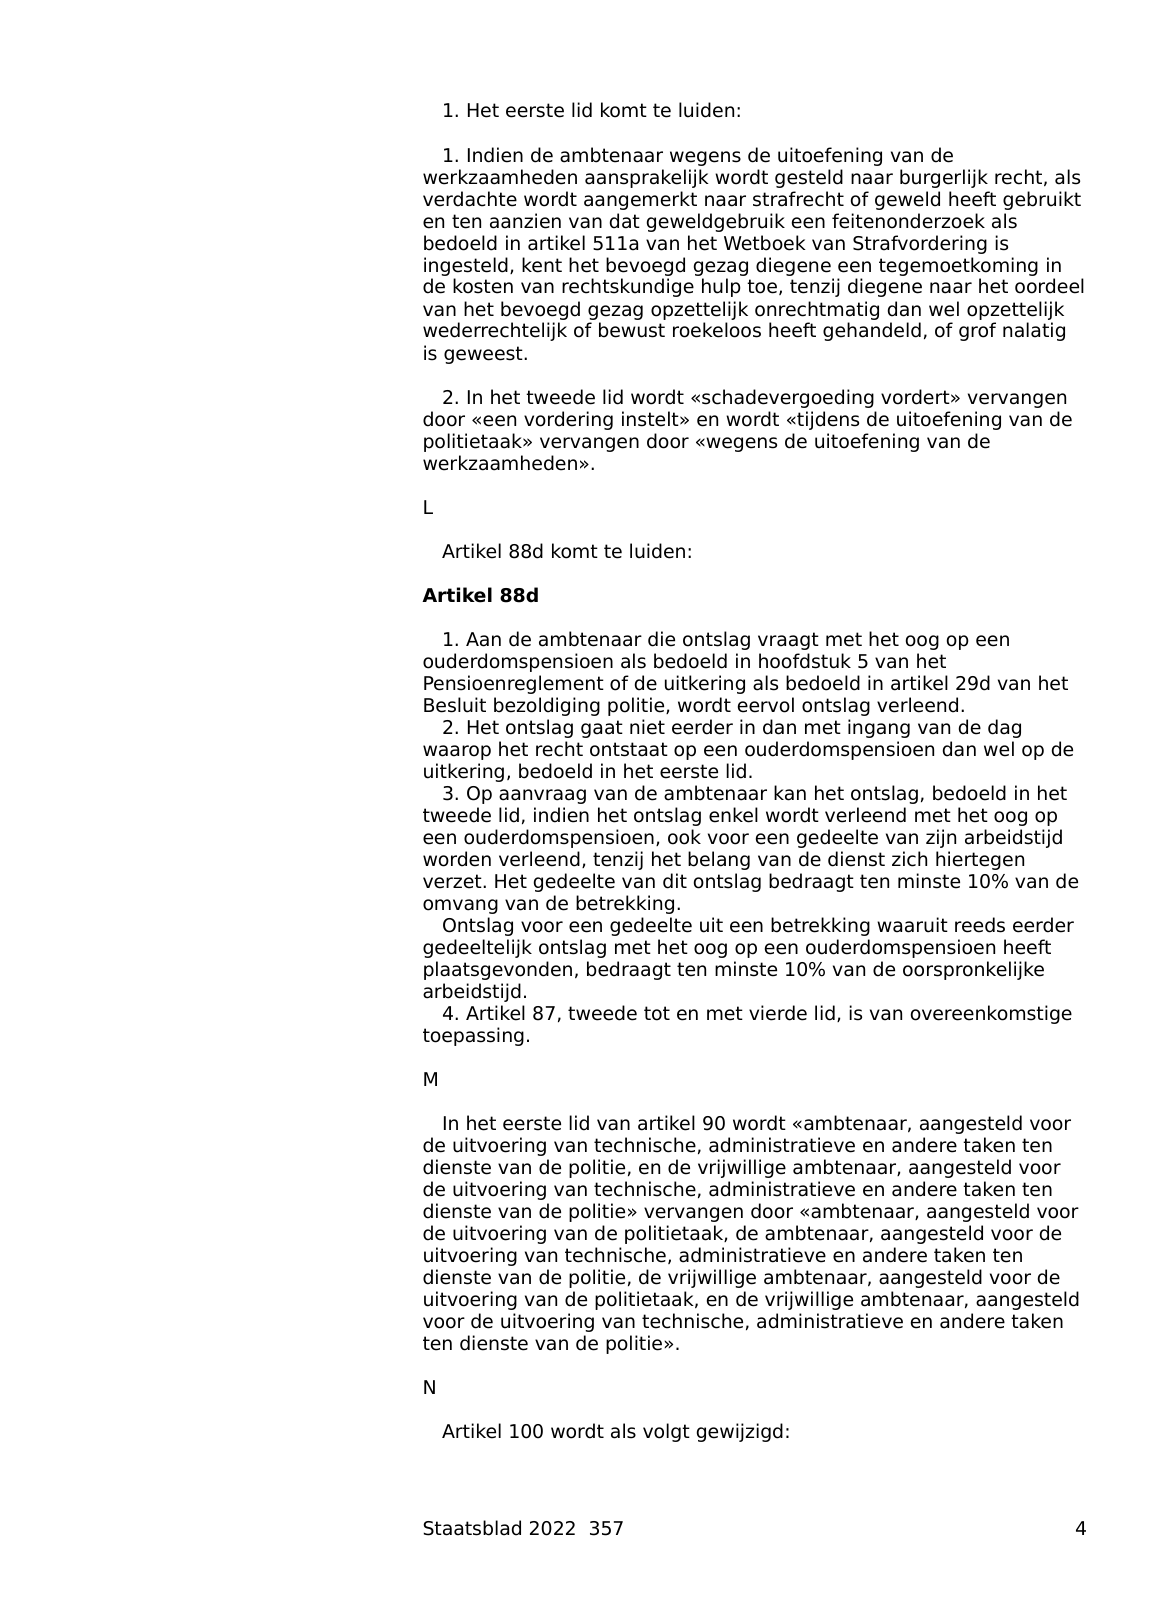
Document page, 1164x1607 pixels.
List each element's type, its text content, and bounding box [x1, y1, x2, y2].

text 1. Het eerste lid komt te luiden: [422, 100, 1087, 122]
text N [422, 1377, 1087, 1399]
text 1. Aan de ambtenaar die ontslag vraagt met het oog op een ouderdomspensioen als bedoeld in hoofdstuk 5 van het Pensioenreglement of de uitkering als bedoeld in artikel 29d van het Besluit bezoldiging politie, wordt eervol ontslag verleend. [422, 629, 1087, 717]
text 4. Artikel 87, tweede tot en met vierde lid, is van overeenkomstige toepassing. [422, 1003, 1087, 1047]
text Ontslag voor een gedeelte uit een betrekking waaruit reeds eerder gedeeltelijk ontslag met het oog op een ouderdomspensioen heeft plaatsgevonden, bedraagt ten minste 10% van de oorspronkelijke arbeidstijd. [422, 915, 1087, 1003]
text M [422, 1069, 1087, 1091]
text 2. In het tweede lid wordt «schadevergoeding vordert» vervangen door «een vordering instelt» en wordt «tijdens de uitoefening van de politietaak» vervangen door «wegens de uitoefening van de werkzaamheden». [422, 387, 1087, 474]
text Artikel 100 wordt als volgt gewijzigd: [422, 1421, 1087, 1443]
text 1. Indien de ambtenaar wegens de uitoefening van de werkzaamheden aansprakelijk wordt gesteld naar burgerlijk recht, als verdachte wordt aangemerkt naar strafrecht of geweld heeft gebruikt en ten aanzien van dat geweldgebruik een feitenonderzoek als bedoeld in artikel 511a van het Wetboek van Strafvordering is ingesteld, kent het bevoegd gezag diegene een tegemoetkoming in de kosten van rechtskundige hulp toe, tenzij diegene naar het oordeel van het bevoegd gezag opzettelijk onrechtmatig dan wel opzettelijk wederrechtelijk of bewust roekeloos heeft gehandeld, of grof nalatig is geweest. [422, 144, 1087, 364]
subtitle Artikel 88d [422, 585, 1087, 607]
text 2. Het ontslag gaat niet eerder in dan met ingang van de dag waarop het recht ontstaat op een ouderdomspensioen dan wel op de uitkering, bedoeld in het eerste lid. [422, 717, 1087, 783]
text Artikel 88d komt te luiden: [422, 541, 1087, 563]
text 3. Op aanvraag van de ambtenaar kan het ontslag, bedoeld in het tweede lid, indien het ontslag enkel wordt verleend met het oog op een ouderdomspensioen, ook voor een gedeelte van zijn arbeidstijd worden verleend, tenzij het belang van de dienst zich hiertegen verzet. Het gedeelte van dit ontslag bedraagt ten minste 10% van de omvang van de betrekking. [422, 783, 1087, 915]
text In het eerste lid van artikel 90 wordt «ambtenaar, aangesteld voor de uitvoering van technische, administratieve en andere taken ten dienste van de politie, en de vrijwillige ambtenaar, aangesteld voor de uitvoering van technische, administratieve en andere taken ten dienste van de politie» vervangen door «ambtenaar, aangesteld voor de uitvoering van de politietaak, de ambtenaar, aangesteld voor de uitvoering van technische, administratieve en andere taken ten dienste van de politie, de vrijwillige ambtenaar, aangesteld voor de uitvoering van de politietaak, en de vrijwillige ambtenaar, aangesteld voor de uitvoering van technische, administratieve en andere taken ten dienste van de politie». [422, 1113, 1087, 1355]
text L [422, 497, 1087, 519]
